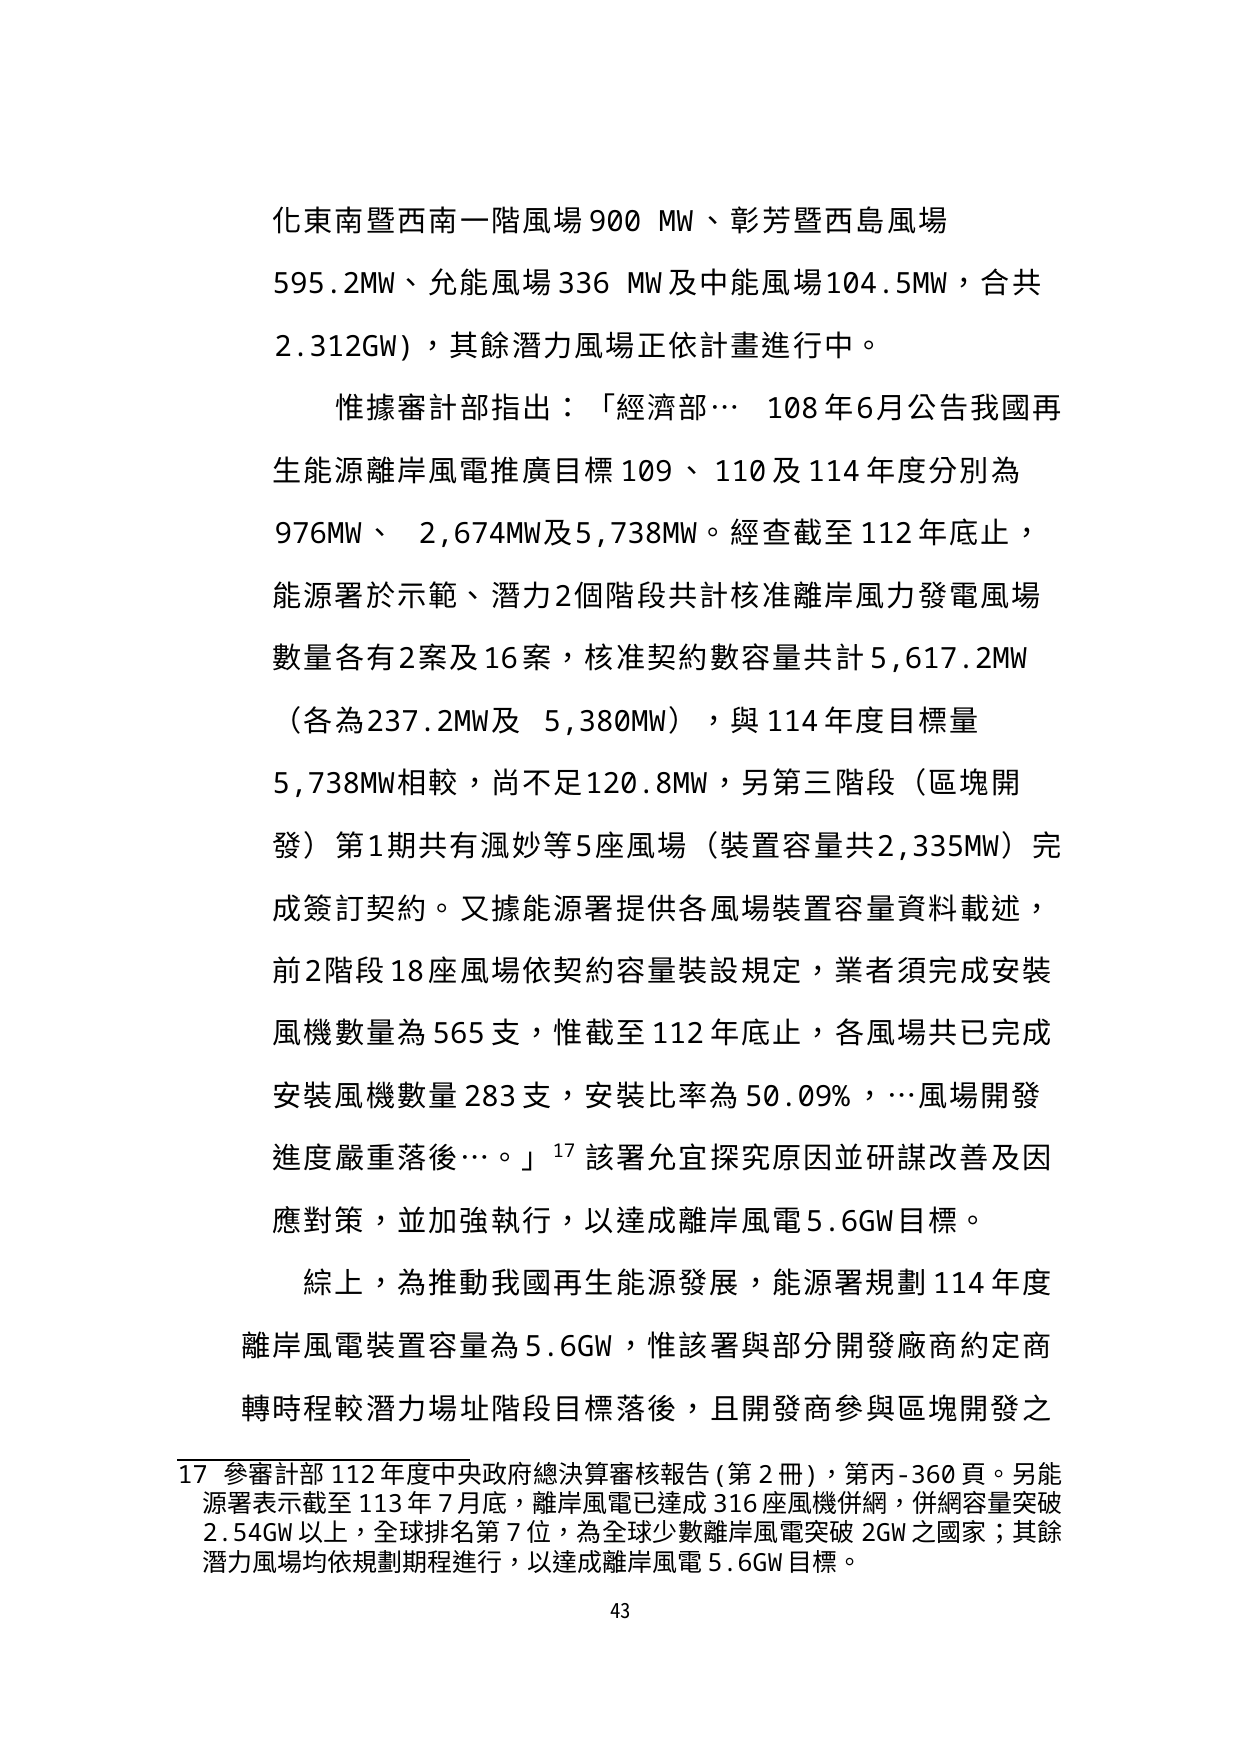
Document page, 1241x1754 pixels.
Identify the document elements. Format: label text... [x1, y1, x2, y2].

text 化東南暨西南一階風場900 MW、彰芳暨西島風場595.2MW、允能風場336 MW及中能風場104.5MW，合共2.312GW)，其餘潛力風場正依計畫進行中。 [266, 177, 1063, 365]
text 惟據審計部指出：「經濟部… 108年6月公告我國再生能源離岸風電推廣目標109、110及114年度分別為976MW、 2,674MW及5,738MW。經查截至112年底止，能源署於示範、潛力2個階段共計核准離岸風力發電風場數量各有2案及16案，核准契約數容量共計5,617.2MW（各為237.2MW及 5,380MW），與114年度目標量5,738MW相較，尚不足120.8MW，另第三階段（區塊開發）第1期共有渢妙等5座風場（裝置容量共2,335MW）完成簽訂契約。又據能源署提供各風場裝置容量資料載述，前2階段18座風場依契約容量裝設規定，業者須完成安裝風機數量為565支，惟截至112年底止，各風場共已完成安裝風機數量283支，安裝比率為50.09%，…風場開發進度嚴重落後…。」該署允宜探究原因並研謀改善及因應對策，並加強執行，以達成離岸風電5.6GW目標。 [266, 365, 1063, 1240]
text 綜上，為推動我國再生能源發展，能源署規劃114年度離岸風電裝置容量為5.6GW，惟該署與部分開發廠商約定商轉時程較潛力場址階段目標落後，且開發商參與區塊開發之 [236, 1240, 1063, 1427]
text 參審計部112年度中央政府總決算審核報告(第2冊)，第丙-360頁。另能源署表示截至113年7月底，離岸風電已達成316座風機併網，併網容量突破2.54GW以上，全球排名第7位，為全球少數離岸風電突破2GW之國家；其餘潛力風場均依規劃期程進行，以達成離岸風電5.6GW目標。 [177, 1460, 1063, 1577]
